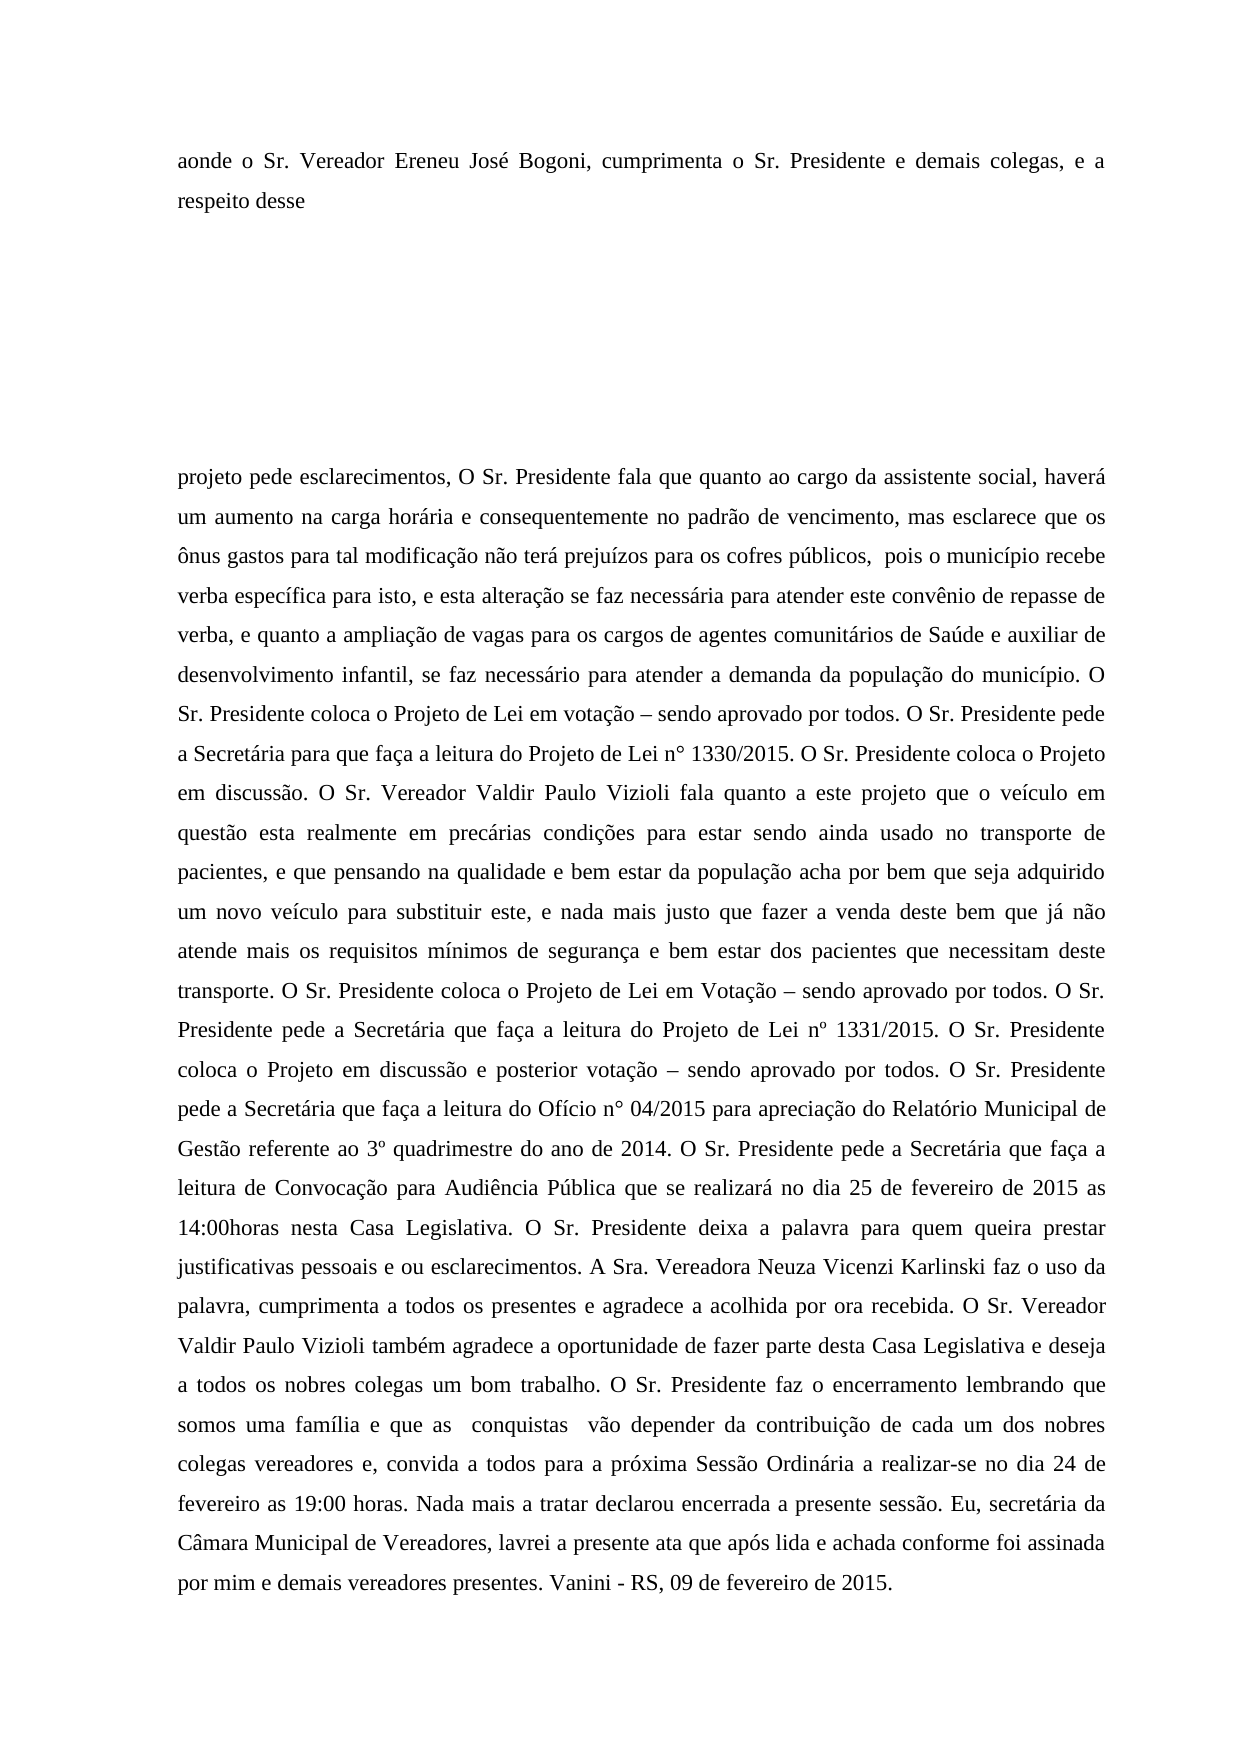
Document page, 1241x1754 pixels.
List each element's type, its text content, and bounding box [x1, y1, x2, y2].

text projeto pede esclarecimentos, O Sr. Presidente fala que quanto ao cargo da assistente social, haverá um aumento na carga horária e consequentemente no padrão de vencimento, mas esclarece que os ônus gastos para tal modificação não terá prejuízos para os cofres públicos, pois o município recebe verba específica para isto, e esta alteração se faz necessária para atender este convênio de repasse de verba, e quanto a ampliação de vagas para os cargos de agentes comunitários de Saúde e auxiliar de desenvolvimento infantil, se faz necessário para atender a demanda da população do município. O Sr. Presidente coloca o Projeto de Lei em votação – sendo aprovado por todos. O Sr. Presidente pede a Secretária para que faça a leitura do Projeto de Lei n° 1330/2015. O Sr. Presidente coloca o Projeto em discussão. O Sr. Vereador Valdir Paulo Vizioli fala quanto a este projeto que o veículo em questão esta realmente em precárias condições para estar sendo ainda usado no transporte de pacientes, e que pensando na qualidade e bem estar da população acha por bem que seja adquirido um novo veículo para substituir este, e nada mais justo que fazer a venda deste bem que já não atende mais os requisitos mínimos de segurança e bem estar dos pacientes que necessitam deste transporte. O Sr. Presidente coloca o Projeto de Lei em Votação – sendo aprovado por todos. O Sr. Presidente pede a Secretária que faça a leitura do Projeto de Lei nº 1331/2015. O Sr. Presidente coloca o Projeto em discussão e posterior votação – sendo aprovado por todos. O Sr. Presidente pede a Secretária que faça a leitura do Ofício n° 04/2015 para apreciação do Relatório Municipal de Gestão referente ao 3º quadrimestre do ano de 2014. O Sr. Presidente pede a Secretária que faça a leitura de Convocação para Audiência Pública que se realizará no dia 25 de fevereiro de 2015 as 14:00horas nesta Casa Legislativa. O Sr. Presidente deixa a palavra para quem queira prestar justificativas pessoais e ou esclarecimentos. A Sra. Vereadora Neuza Vicenzi Karlinski faz o uso da palavra, cumprimenta a todos os presentes e agradece a acolhida por ora recebida. O Sr. Vereador Valdir Paulo Vizioli também agradece a oportunidade de fazer parte desta Casa Legislativa e deseja a todos os nobres colegas um bom trabalho. O Sr. Presidente faz o encerramento lembrando que somos uma família e que as conquistas vão depender da contribuição de cada um dos nobres colegas vereadores e, convida a todos para a próxima Sessão Ordinária a realizar-se no dia 24 de fevereiro as 19:00 horas. Nada mais a tratar declarou encerrada a presente sessão. Eu, secretária da Câmara Municipal de Vereadores, lavrei a presente ata que após lida e achada conforme foi assinada por mim e demais vereadores presentes. Vanini - RS, 09 de fevereiro de 2015. [177, 463, 1107, 1595]
text aonde o Sr. Vereador Ereneu José Bogoni, cumprimenta o Sr. Presidente e demais colegas, e a respeito desse [177, 148, 1107, 213]
